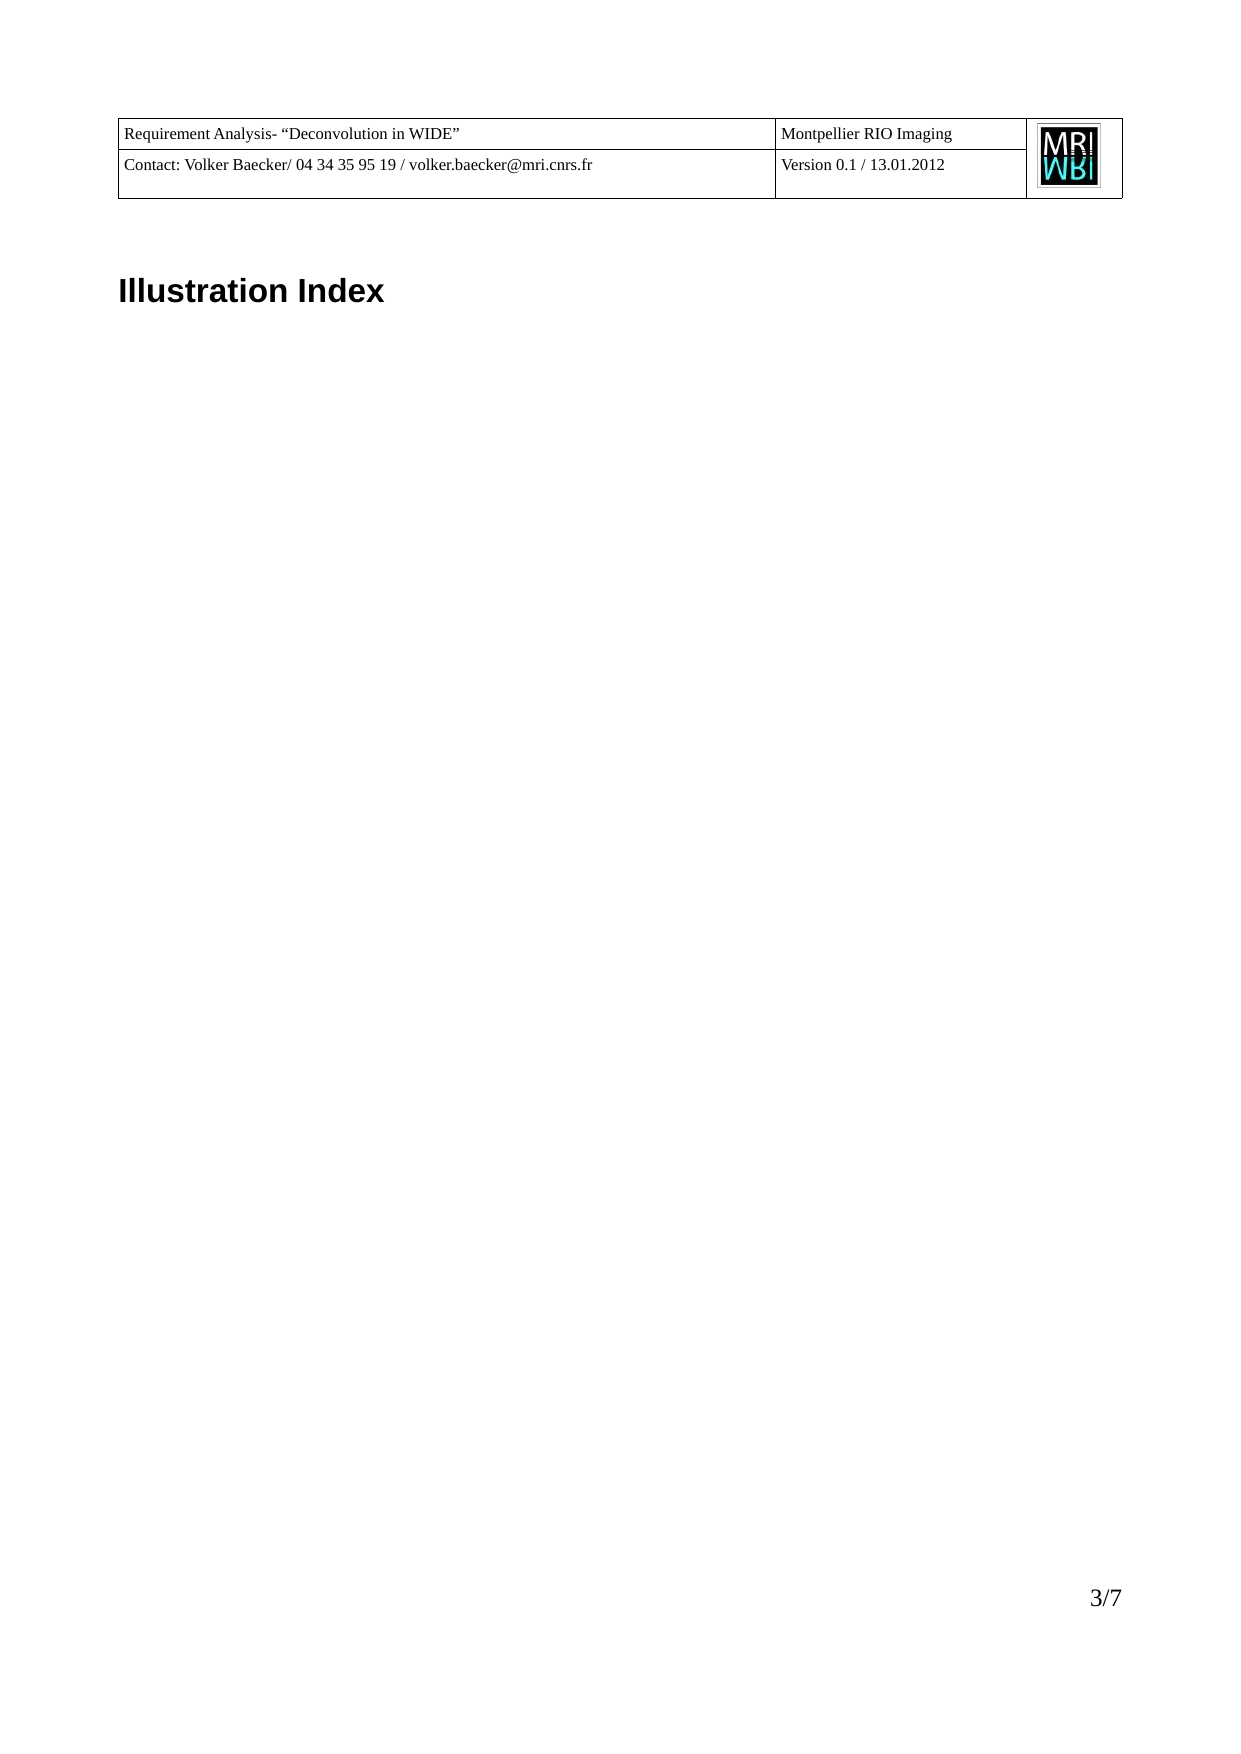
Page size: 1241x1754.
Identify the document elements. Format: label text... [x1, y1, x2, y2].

subtitle Illustration Index [118, 271, 1122, 310]
picture [1037, 123, 1101, 188]
